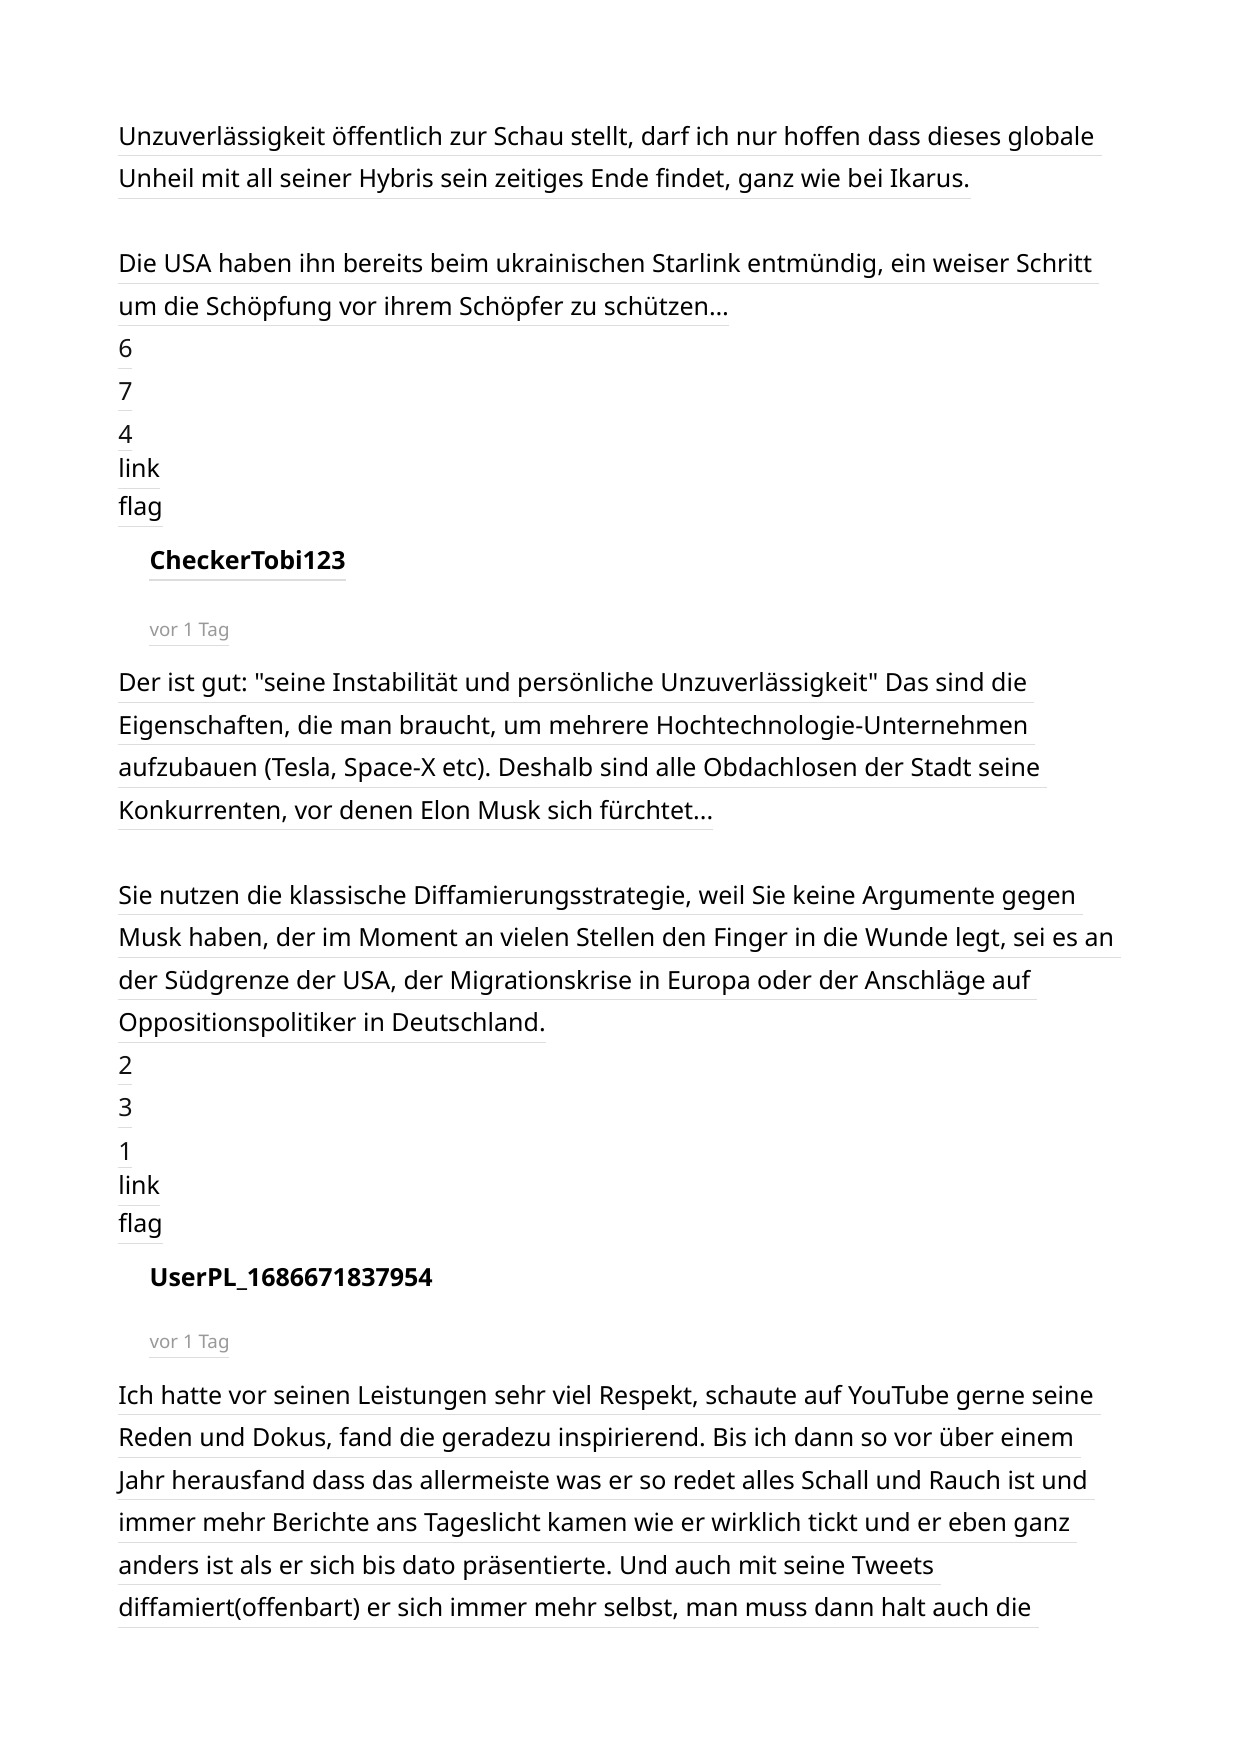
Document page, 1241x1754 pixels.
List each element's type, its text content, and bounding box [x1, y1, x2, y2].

text link [118, 451, 1122, 489]
text UserPL_1686671837954 [149, 1259, 1122, 1293]
text flag [118, 489, 1122, 527]
text 7 [118, 373, 1122, 411]
text 2 [118, 1047, 1122, 1085]
text CheckerTobi123 [149, 543, 1122, 581]
text Ich hatte vor seinen Leistungen sehr viel Respekt, schaute auf YouTube gerne seine Reden und Dokus, fand die geradezu inspirierend. Bis ich dann so vor über einem Jahr herausfand dass das allermeiste was er so redet alles Schall und Rauch ist und immer mehr Berichte ans Tageslicht kamen wie er wirklich tickt und er eben ganz anders ist als er sich bis dato präsentierte. Und auch mit seine Tweets diffamiert(offenbart) er sich immer mehr selbst, man muss dann halt auch die [118, 1377, 1122, 1628]
text 1 [118, 1132, 1122, 1168]
text flag [118, 1206, 1122, 1244]
text link [118, 1168, 1122, 1206]
text vor 1 Tag [149, 616, 1117, 646]
text Der ist gut: "seine Instabilität und persönliche Unzuverlässigkeit" Das sind die Eigenschaften, die man braucht, um mehrere Hochtechnologie-Unternehmen aufzubauen (Tesla, Space-X etc). Deshalb sind alle Obdachlosen der Stadt seine Konkurrenten, vor denen Elon Musk sich fürchtet... Sie nutzen die klassische Diffamierungsstrategie, weil Sie keine Argumente gegen Musk haben, der im Moment an vielen Stellen den Finger in die Wunde legt, sei es an [118, 665, 1122, 957]
text 6 [118, 331, 1122, 369]
text 3 [118, 1090, 1122, 1128]
text vor 1 Tag [149, 1329, 1117, 1358]
text Unzuverlässigkeit öffentlich zur Schau stellt, darf ich nur hoffen dass dieses globale Unheil mit all seiner Hybris sein zeitiges Ende findet, ganz wie bei Ikarus. Die USA haben ihn bereits beim ukrainischen Starlink entmündig, ein weiser Schritt um die Schöpfung vor ihrem Schöpfer zu schützen… [118, 118, 1122, 326]
text 4 [118, 416, 1122, 451]
text der Südgrenze der USA, der Migrationskrise in Europa oder der Anschläge auf Oppositionspolitiker in Deutschland. [118, 958, 1122, 1043]
